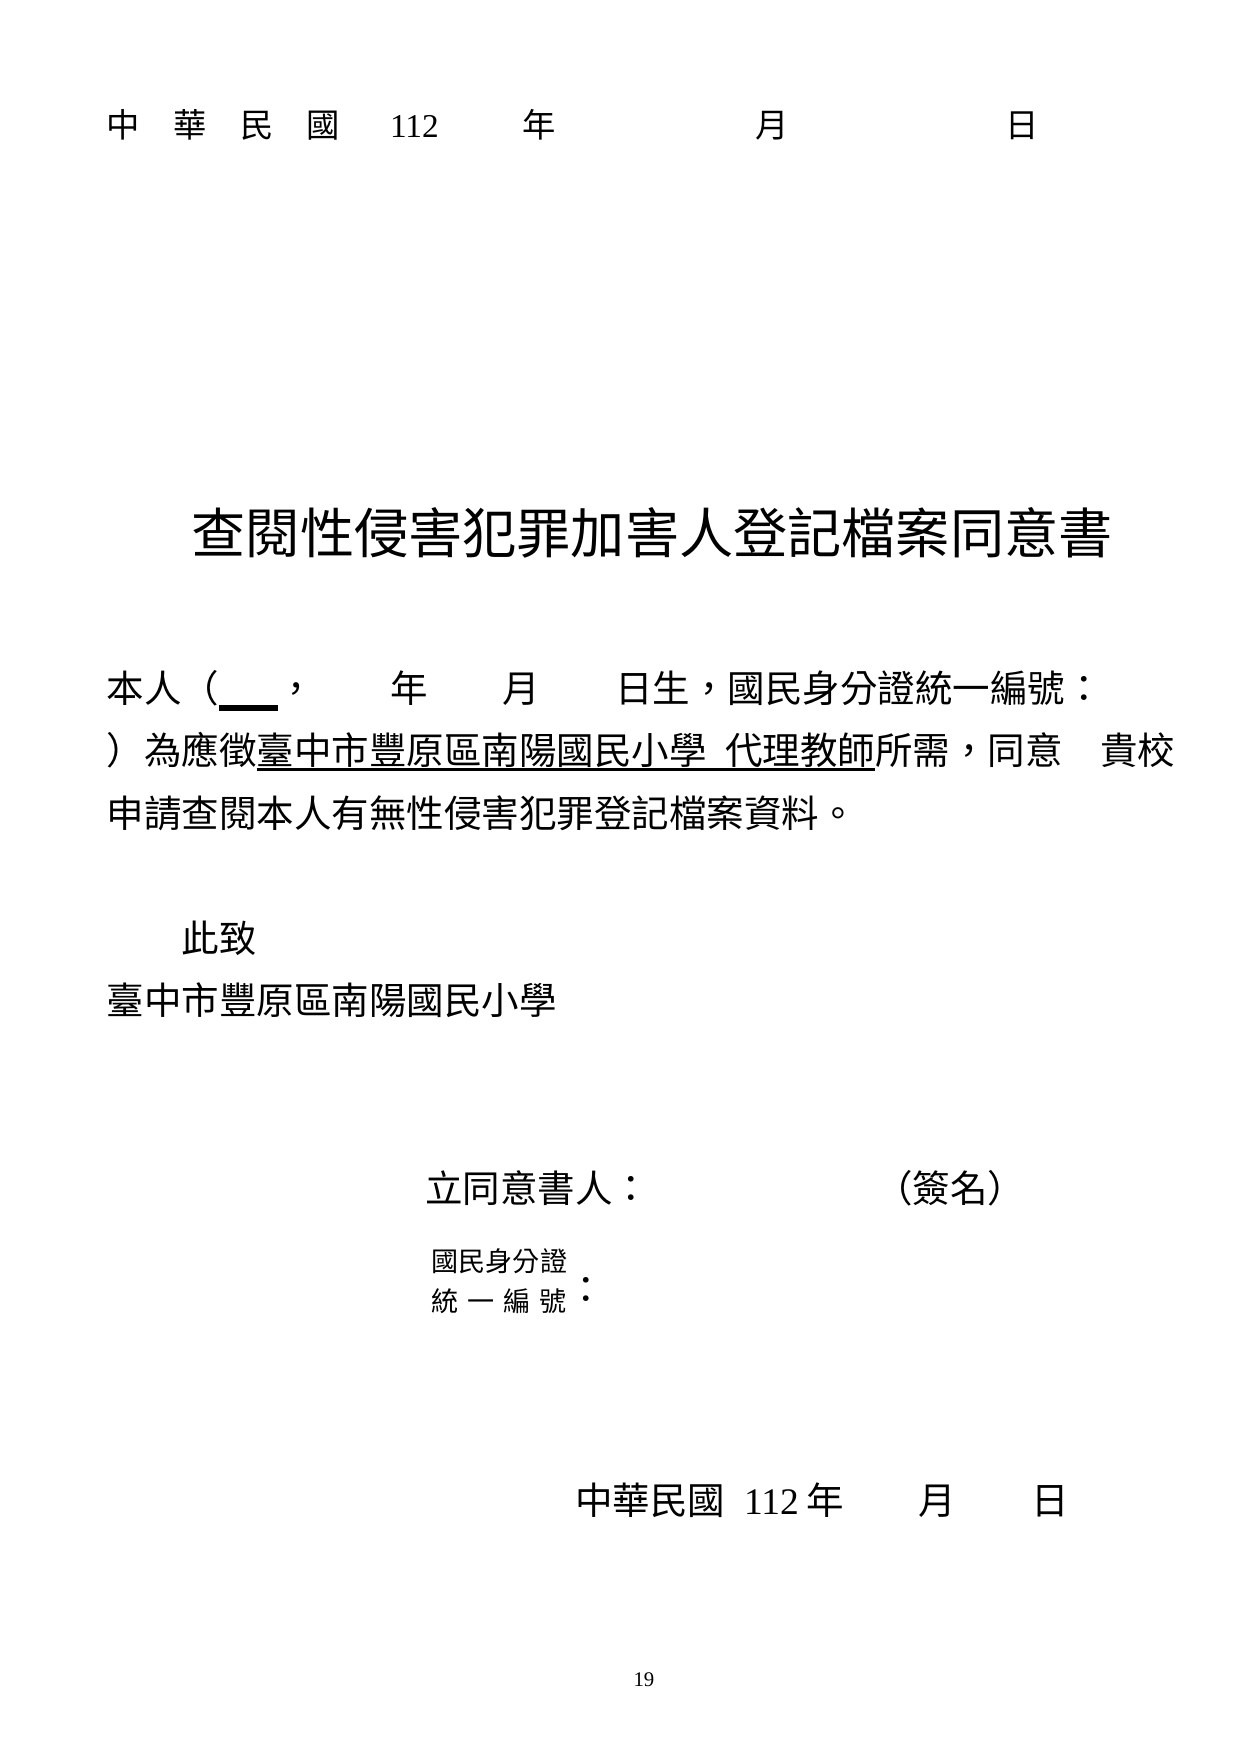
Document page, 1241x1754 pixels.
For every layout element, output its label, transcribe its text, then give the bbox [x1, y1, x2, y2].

text 此致 [106, 894, 1181, 957]
text 中華民國 112年 月 日 [106, 1457, 1069, 1519]
text 國民身分證統一編號： [106, 1207, 1181, 1332]
text 臺中市豐原區南陽國民小學 [106, 957, 1181, 1019]
text 本人（ ， 年 月 日生，國民身分證統一編號： ）為應徵臺中市豐原區南陽國民小學 代理教師所需，同意 貴校申請查閱本人有無性侵害犯罪登記檔案資料。 [106, 644, 1181, 832]
text 中 華 民 國 112 年 月 日 [106, 82, 1181, 144]
text 查閱性侵害犯罪加害人登記檔案同意書 [106, 457, 1197, 582]
text 立同意書人： （簽名） [106, 1144, 1181, 1207]
